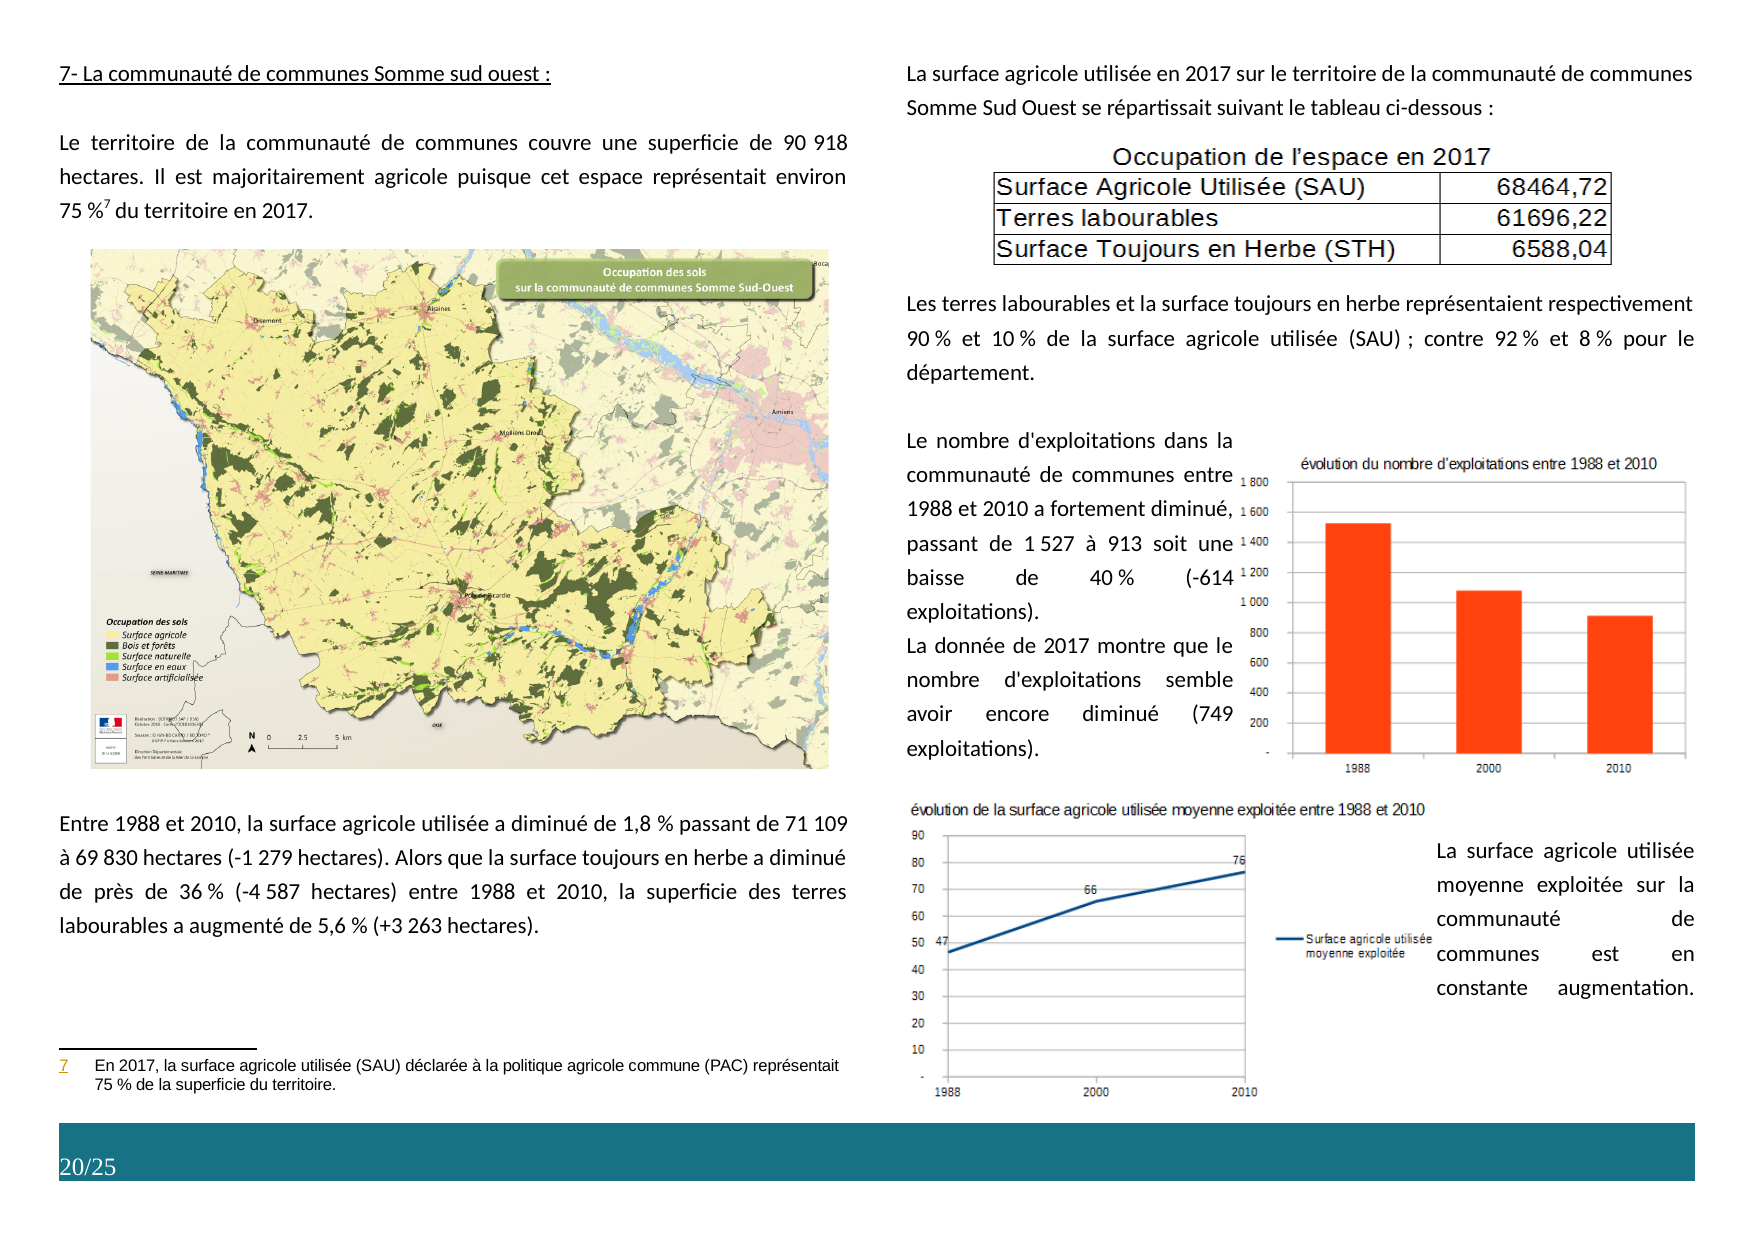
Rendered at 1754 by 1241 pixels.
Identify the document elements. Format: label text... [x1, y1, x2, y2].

text Le territoire de la communauté de communes couvre une superficie de 90 918 hectares. Il est majoritairement agricole puisque cet espace représentait environ 75 % du territoire en 2017. [59, 127, 847, 224]
text Les terres labourables et la surface toujours en herbe représentaient respectivement 90 % et 10 % de la surface agricole utilisée (SAU) ; contre 92 % et 8 % pour le département. [906, 127, 1695, 386]
text La surface agricole utilisée en 2017 sur le territoire de la communauté de communes Somme Sud Ouest se répartissait suivant le tableau ci-dessous : [906, 59, 1695, 122]
text La surface agricole utilisée moyenne exploitée sur la communauté de communes est en constante augmentation. [1437, 836, 1695, 1001]
picture [90, 249, 829, 769]
picture [903, 788, 1437, 1104]
text En 2017, la surface agricole utilisée (SAU) déclarée à la politique agricole commune (PAC) représentait 75 % de la superficie du territoire. [59, 1055, 847, 1093]
text Entre 1988 et 2010, la surface agricole utilisée a diminué de 1,8 % passant de 71 109 à 69 830 hectares (-1 279 hectares). Alors que la surface toujours en herbe a diminué de près de 36 % (-4 587 hectares) entre 1988 et 2010, la superficie des terres labourables a augmenté de 5,6 % (+3 263 hectares). [59, 809, 847, 940]
text 7- La communauté de communes Somme sud ouest : [59, 59, 847, 88]
text Le nombre d'exploitations dans la communauté de communes entre 1988 et 2010 a fortement diminué, passant de 1 527 à 913 soit une baisse de 40 % (-614 exploitations). [906, 426, 1695, 625]
picture [1233, 448, 1693, 782]
picture [975, 136, 1634, 284]
text La donnée de 2017 montre que le nombre d'exploitations semble avoir encore diminué (749 exploitations). [906, 631, 1233, 762]
